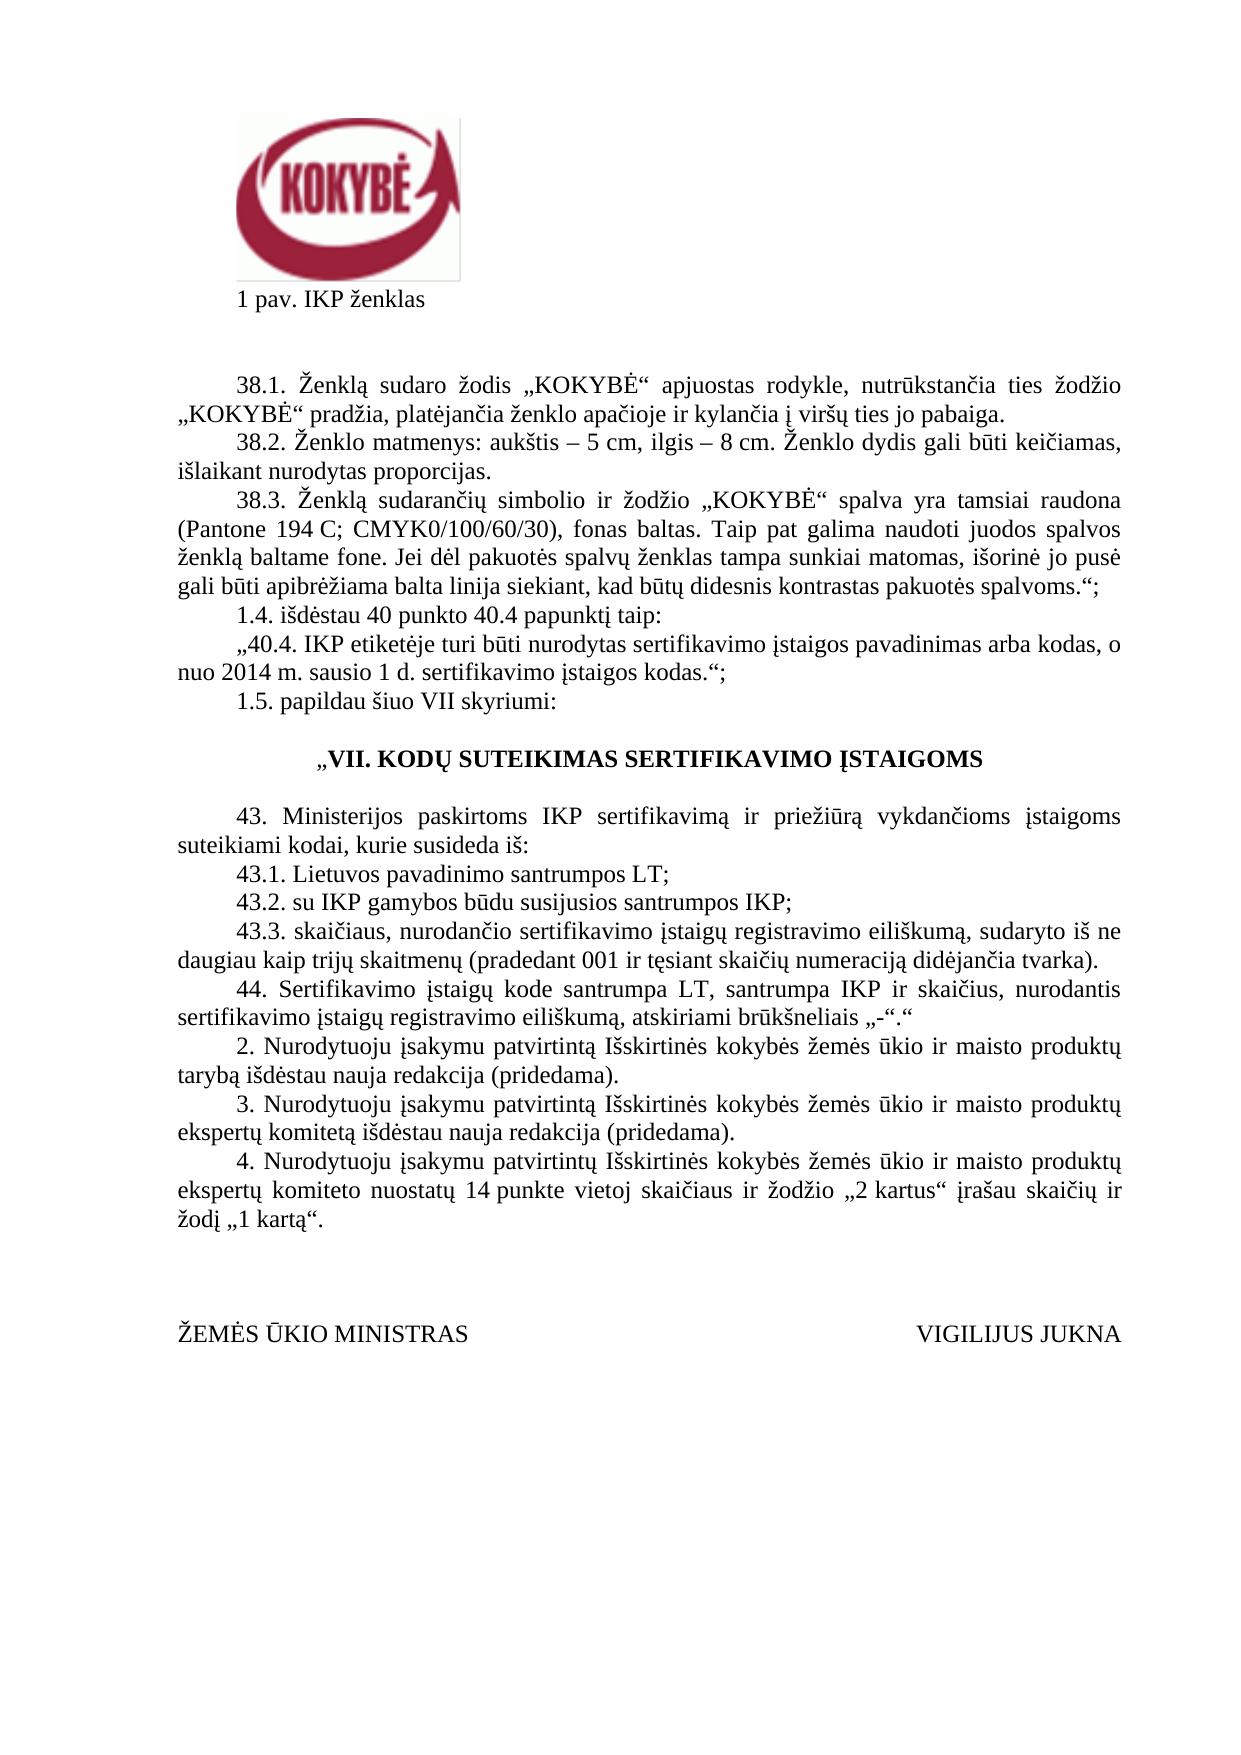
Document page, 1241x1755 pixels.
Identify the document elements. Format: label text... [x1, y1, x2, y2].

text 2. Nurodytuoju įsakymu patvirtintą Išskirtinės kokybės žemės ūkio ir maisto produktų tarybą išdėstau nauja redakcija (pridedama). [177, 1031, 1122, 1089]
text 4. Nurodytuoju įsakymu patvirtintų Išskirtinės kokybės žemės ūkio ir maisto produktų ekspertų komiteto nuostatų 14 punkte vietoj skaičiaus ir žodžio „2 kartus“ įrašau skaičių ir žodį „1 kartą“. [177, 1146, 1122, 1232]
text 1.4. išdėstau 40 punkto 40.4 papunktį taip: [177, 600, 1122, 629]
text 1.5. papildau šiuo VII skyriumi: [177, 686, 1122, 715]
text 38.2. Ženklo matmenys: aukštis – 5 cm, ilgis – 8 cm. Ženklo dydis gali būti keičiamas, išlaikant nurodytas proporcijas. [177, 427, 1122, 485]
text 38.3. Ženklą sudarančių simbolio ir žodžio „KOKYBĖ“ spalva yra tamsiai raudona (Pantone 194 C; CMYK0/100/60/30), fonas baltas. Taip pat galima naudoti juodos spalvos ženklą baltame fone. Jei dėl pakuotės spalvų ženklas tampa sunkiai matomas, išorinė jo pusė gali būti apibrėžiama balta linija siekiant, kad būtų didesnis kontrastas pakuotės spalvoms.“; [177, 485, 1122, 600]
text 1 pav. IKP ženklas [177, 284, 1122, 312]
text „VII. KODŲ SUTEIKIMAS SERTIFIKAVIMO ĮSTAIGOMS [177, 744, 1122, 772]
text 44. Sertifikavimo įstaigų kode santrumpa LT, santrumpa IKP ir skaičius, nurodantis sertifikavimo įstaigų registravimo eiliškumą, atskiriami brūkšneliais „-“.“ [177, 974, 1122, 1031]
text 43.2. su IKP gamybos būdu susijusios santrumpos IKP; [177, 887, 1122, 916]
text 43.1. Lietuvos pavadinimo santrumpos LT; [177, 859, 1122, 887]
text „40.4. IKP etiketėje turi būti nurodytas sertifikavimo įstaigos pavadinimas arba kodas, o nuo 2014 m. sausio 1 d. sertifikavimo įstaigos kodas.“; [177, 629, 1122, 686]
text 38.1. Ženklą sudaro žodis „KOKYBĖ“ apjuostas rodykle, nutrūkstančia ties žodžio „KOKYBĖ“ pradžia, platėjančia ženklo apačioje ir kylančia į viršų ties jo pabaiga. [177, 370, 1122, 427]
text 3. Nurodytuoju įsakymu patvirtintą Išskirtinės kokybės žemės ūkio ir maisto produktų ekspertų komitetą išdėstau nauja redakcija (pridedama). [177, 1089, 1122, 1146]
text Žemės ūkio ministras Vigilijus Jukna [177, 1319, 1122, 1347]
text 43.3. skaičiaus, nurodančio sertifikavimo įstaigų registravimo eiliškumą, sudaryto iš ne daugiau kaip trijų skaitmenų (pradedant 001 ir tęsiant skaičių numeraciją didėjančia tvarka). [177, 916, 1122, 974]
text 43. Ministerijos paskirtoms IKP sertifikavimą ir priežiūrą vykdančioms įstaigoms suteikiami kodai, kurie susideda iš: [177, 801, 1122, 859]
